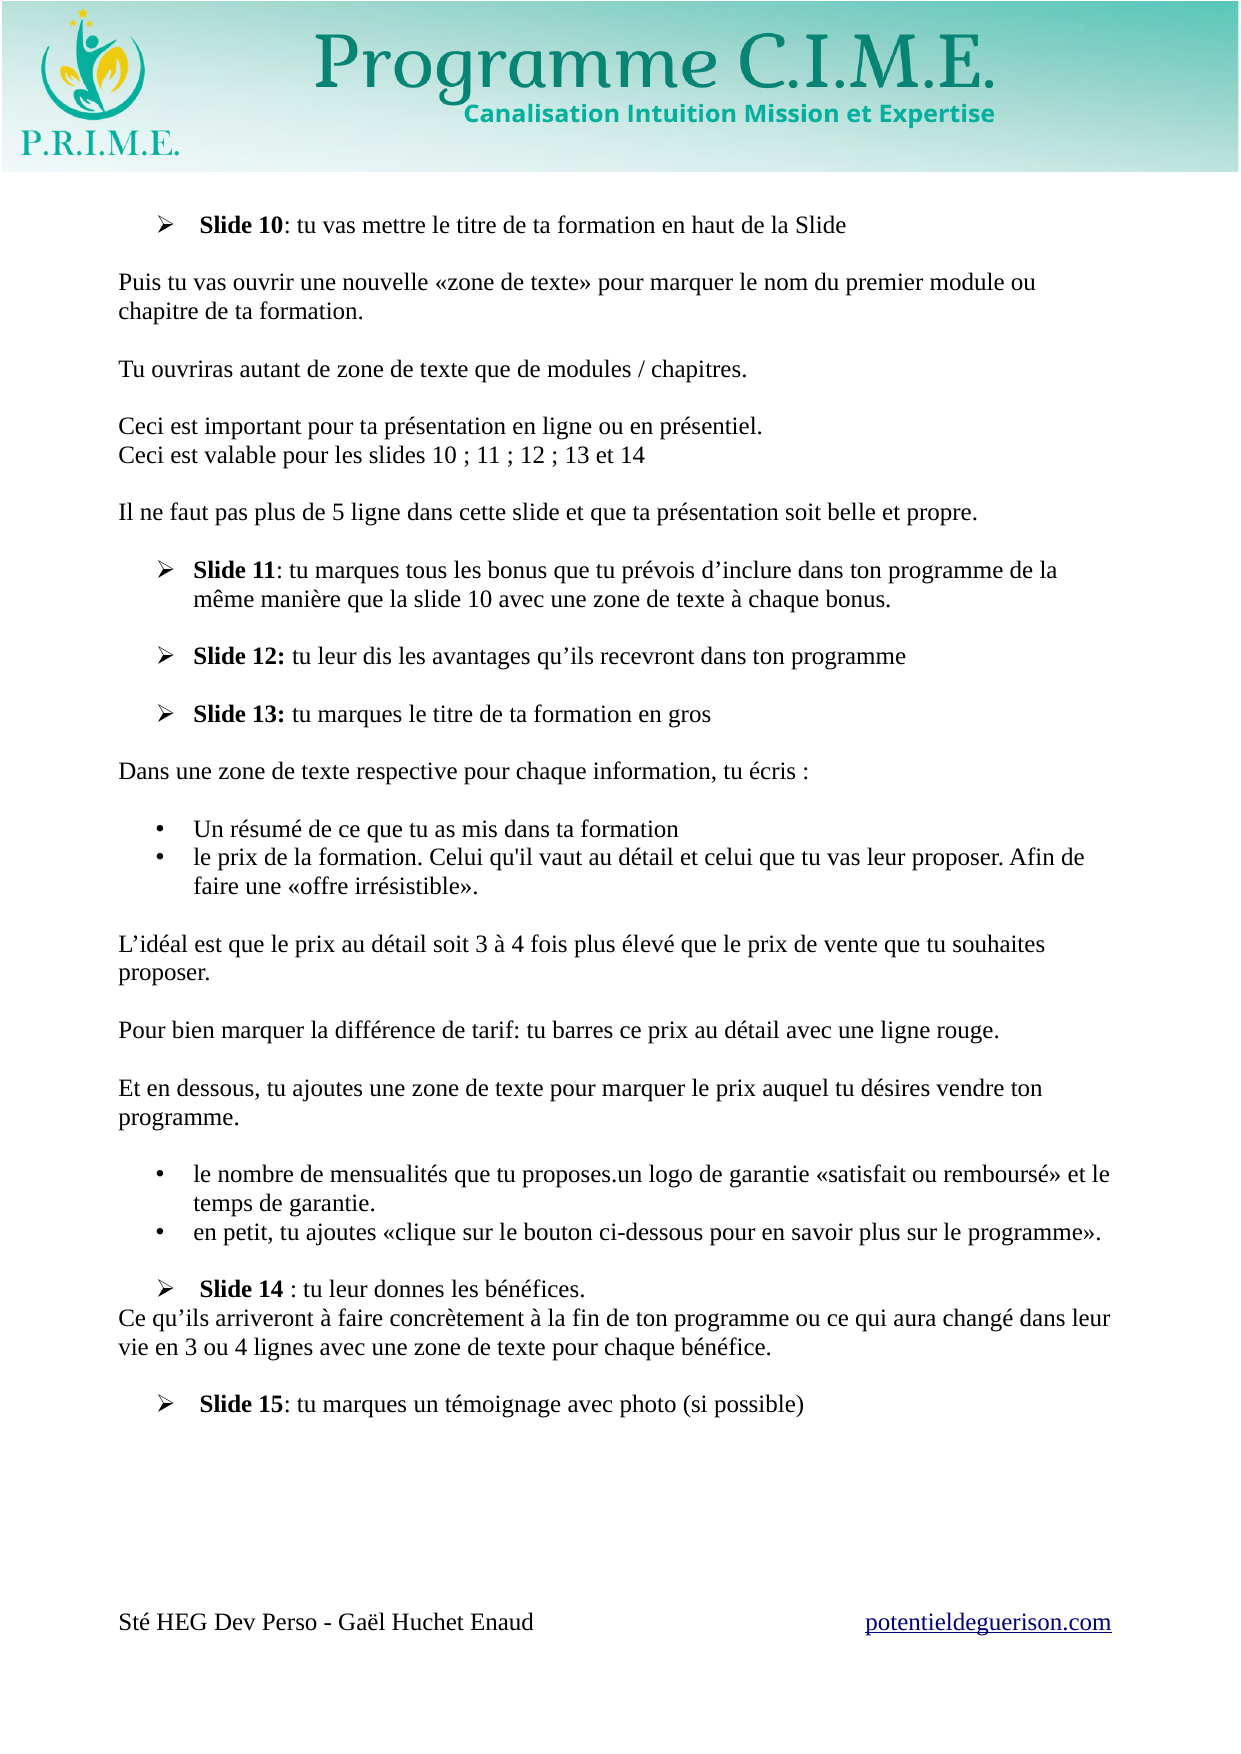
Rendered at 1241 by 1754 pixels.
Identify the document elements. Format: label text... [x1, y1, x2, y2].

list le nombre de mensualités que tu proposes.un logo de garantie «satisfait ou remboursé» et le temps de garantie. [156, 1159, 1122, 1217]
list Un résumé de ce que tu as mis dans ta formation [156, 814, 1122, 842]
text L’idéal est que le prix au détail soit 3 à 4 fois plus élevé que le prix de vente que tu souhaites proposer. [118, 929, 1122, 986]
text Tu ouvriras autant de zone de texte que de modules / chapitres. [118, 354, 1122, 382]
text Ceci est important pour ta présentation en ligne ou en présentiel. [118, 411, 1122, 440]
list Slide 13: tu marques le titre de ta formation en gros [156, 699, 1122, 727]
text Puis tu vas ouvrir une nouvelle «zone de texte» pour marquer le nom du premier module ou chapitre de ta formation. [118, 267, 1122, 325]
list en petit, tu ajoutes «clique sur le bouton ci-dessous pour en savoir plus sur le programme». [156, 1217, 1122, 1245]
text Et en dessous, tu ajoutes une zone de texte pour marquer le prix auquel tu désires vendre ton programme. [118, 1073, 1122, 1130]
list Slide 12: tu leur dis les avantages qu’ils recevront dans ton programme [156, 641, 1122, 670]
list Slide 14 : tu leur donnes les bénéfices. [156, 1274, 1122, 1303]
picture [2, 1, 1239, 172]
text Pour bien marquer la différence de tarif: tu barres ce prix au détail avec une ligne rouge. [118, 1015, 1122, 1044]
list Slide 10: tu vas mettre le titre de ta formation en haut de la Slide [156, 210, 1122, 239]
text Ce qu’ils arriveront à faire concrètement à la fin de ton programme ou ce qui aura changé dans leur vie en 3 ou 4 lignes avec une zone de texte pour chaque bénéfice. [118, 1303, 1122, 1360]
text Ceci est valable pour les slides 10 ; 11 ; 12 ; 13 et 14 [118, 440, 1122, 469]
list le prix de la formation. Celui qu'il vaut au détail et celui que tu vas leur proposer. Afin de faire une «offre irrésistible». [156, 842, 1122, 900]
list Slide 11: tu marques tous les bonus que tu prévois d’inclure dans ton programme de la même manière que la slide 10 avec une zone de texte à chaque bonus. [156, 555, 1122, 612]
list Slide 15: tu marques un témoignage avec photo (si possible) [156, 1389, 1122, 1418]
text Dans une zone de texte respective pour chaque information, tu écris : [118, 756, 1122, 785]
text Il ne faut pas plus de 5 ligne dans cette slide et que ta présentation soit belle et propre. [118, 497, 1122, 526]
